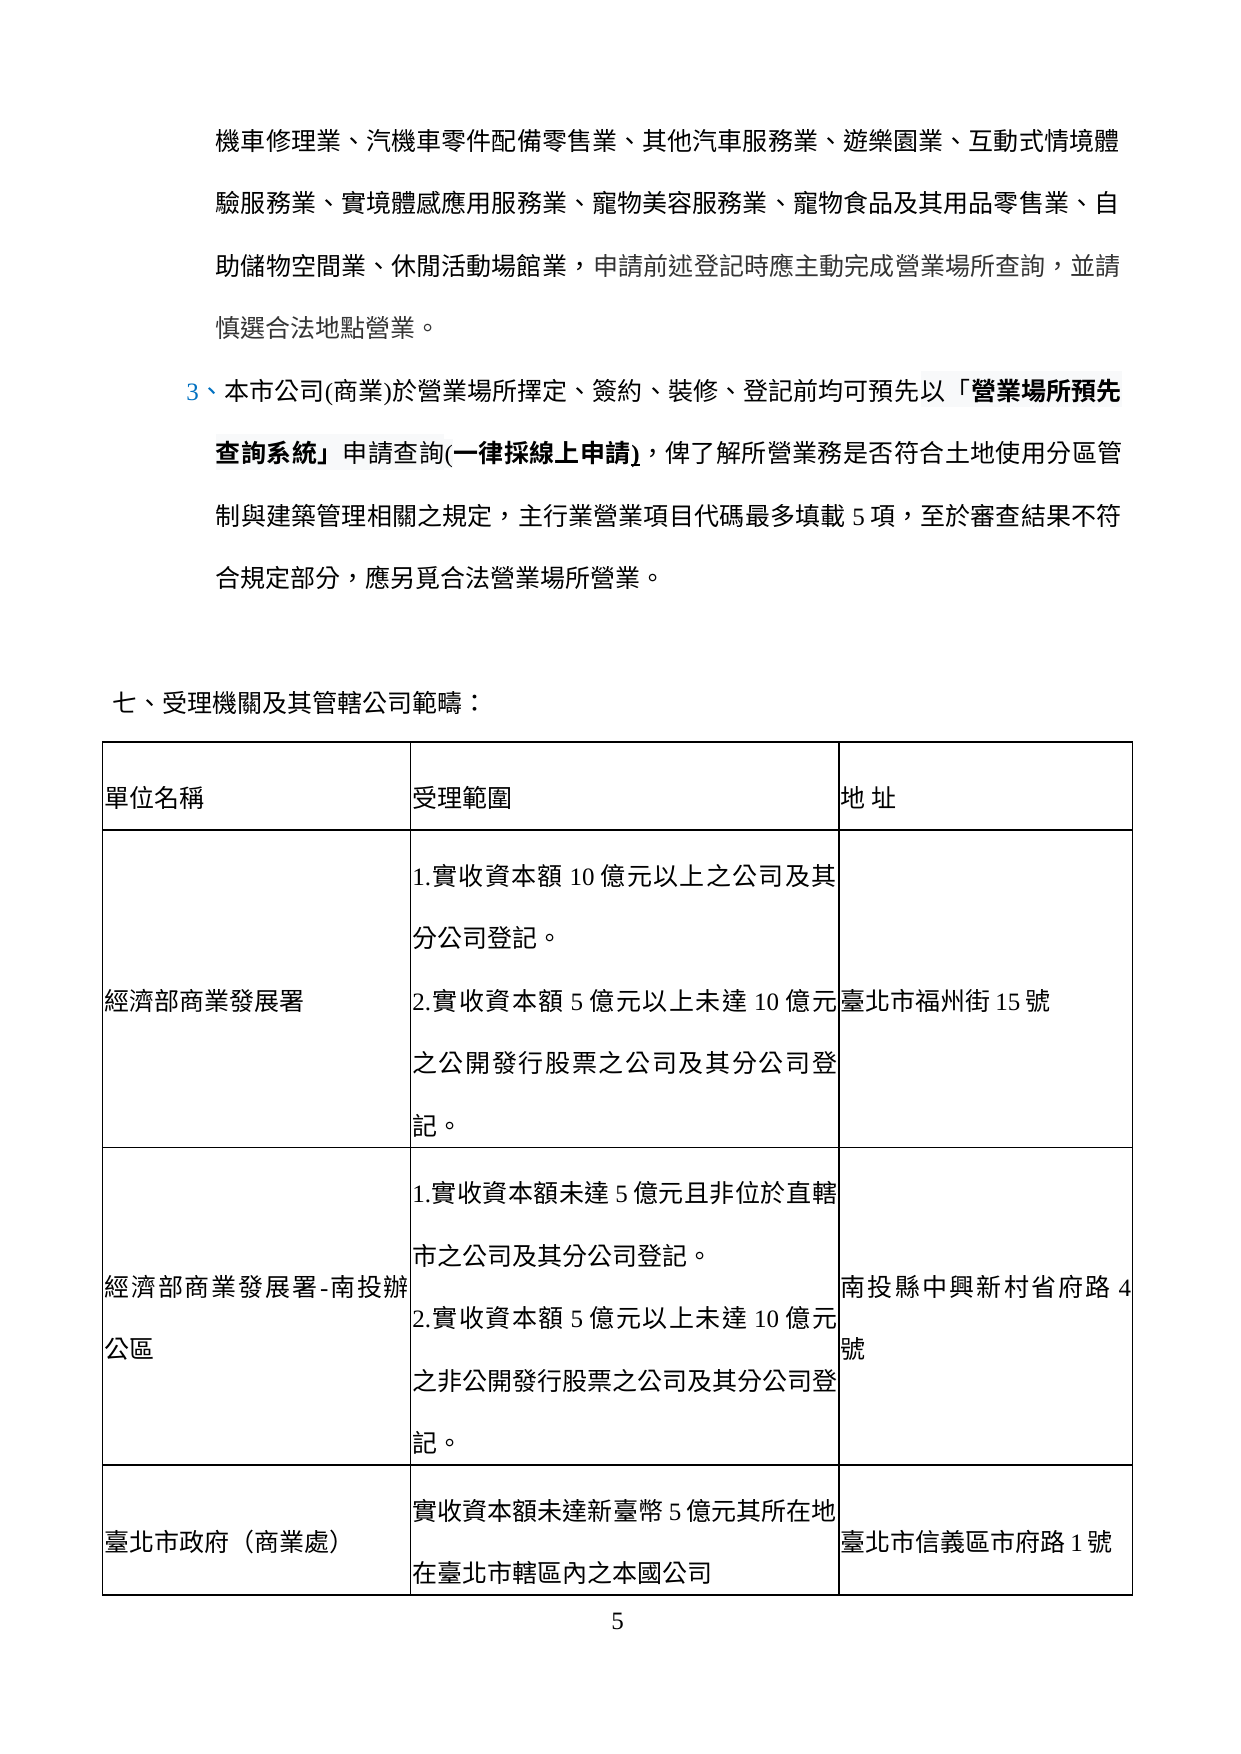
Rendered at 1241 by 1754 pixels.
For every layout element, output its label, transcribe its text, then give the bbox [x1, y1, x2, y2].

table_cell 1.實收資本額未達5億元且非位於直轄市之公司及其分公司登記。 2.實收資本額5億元以上未達10億元之非公開發行股票之公司及其分公司登記。 [411, 1148, 838, 1464]
table_header 受理範圍 [411, 743, 838, 829]
table_cell 臺北市福州街15號 [840, 831, 1132, 1147]
table_header 地 址 [840, 743, 1132, 829]
table_cell 實收資本額未達新臺幣5億元其所在地在臺北市轄區內之本國公司 [411, 1466, 838, 1594]
table_cell 1.實收資本額10億元以上之公司及其分公司登記。 2.實收資本額5億元以上未達10億元之公開發行股票之公司及其分公司登記。 [411, 831, 838, 1147]
table_cell 臺北市政府（商業處） [103, 1466, 410, 1594]
table_header 單位名稱 [103, 743, 410, 829]
table_cell 南投縣中興新村省府路4號 [840, 1148, 1132, 1464]
table_cell 經濟部商業發展署 [103, 831, 410, 1147]
text 機車修理業、汽機車零件配備零售業、其他汽車服務業、遊樂園業、互動式情境體驗服務業、實境體感應用服務業、寵物美容服務業、寵物食品及其用品零售業、自助儲物空間業、休閒活動場館業，申請前述登記時應主動完成營業場所查詢，並請慎選合法地點營業。 [186, 97, 1122, 347]
text 七、受理機關及其管轄公司範疇： [112, 660, 1122, 722]
text 3、本市公司(商業)於營業場所擇定、簽約、裝修、登記前均可預先以「營業場所預先查詢系統」申請查詢(一律採線上申請)，俾了解所營業務是否符合土地使用分區管制與建築管理相關之規定，主行業營業項目代碼最多填載5項，至於審查結果不符合規定部分，應另覓合法營業場所營業。 [186, 347, 1122, 597]
table_cell 經濟部商業發展署-南投辦公區 [103, 1148, 410, 1464]
table_cell 臺北市信義區市府路1號 [840, 1466, 1132, 1594]
